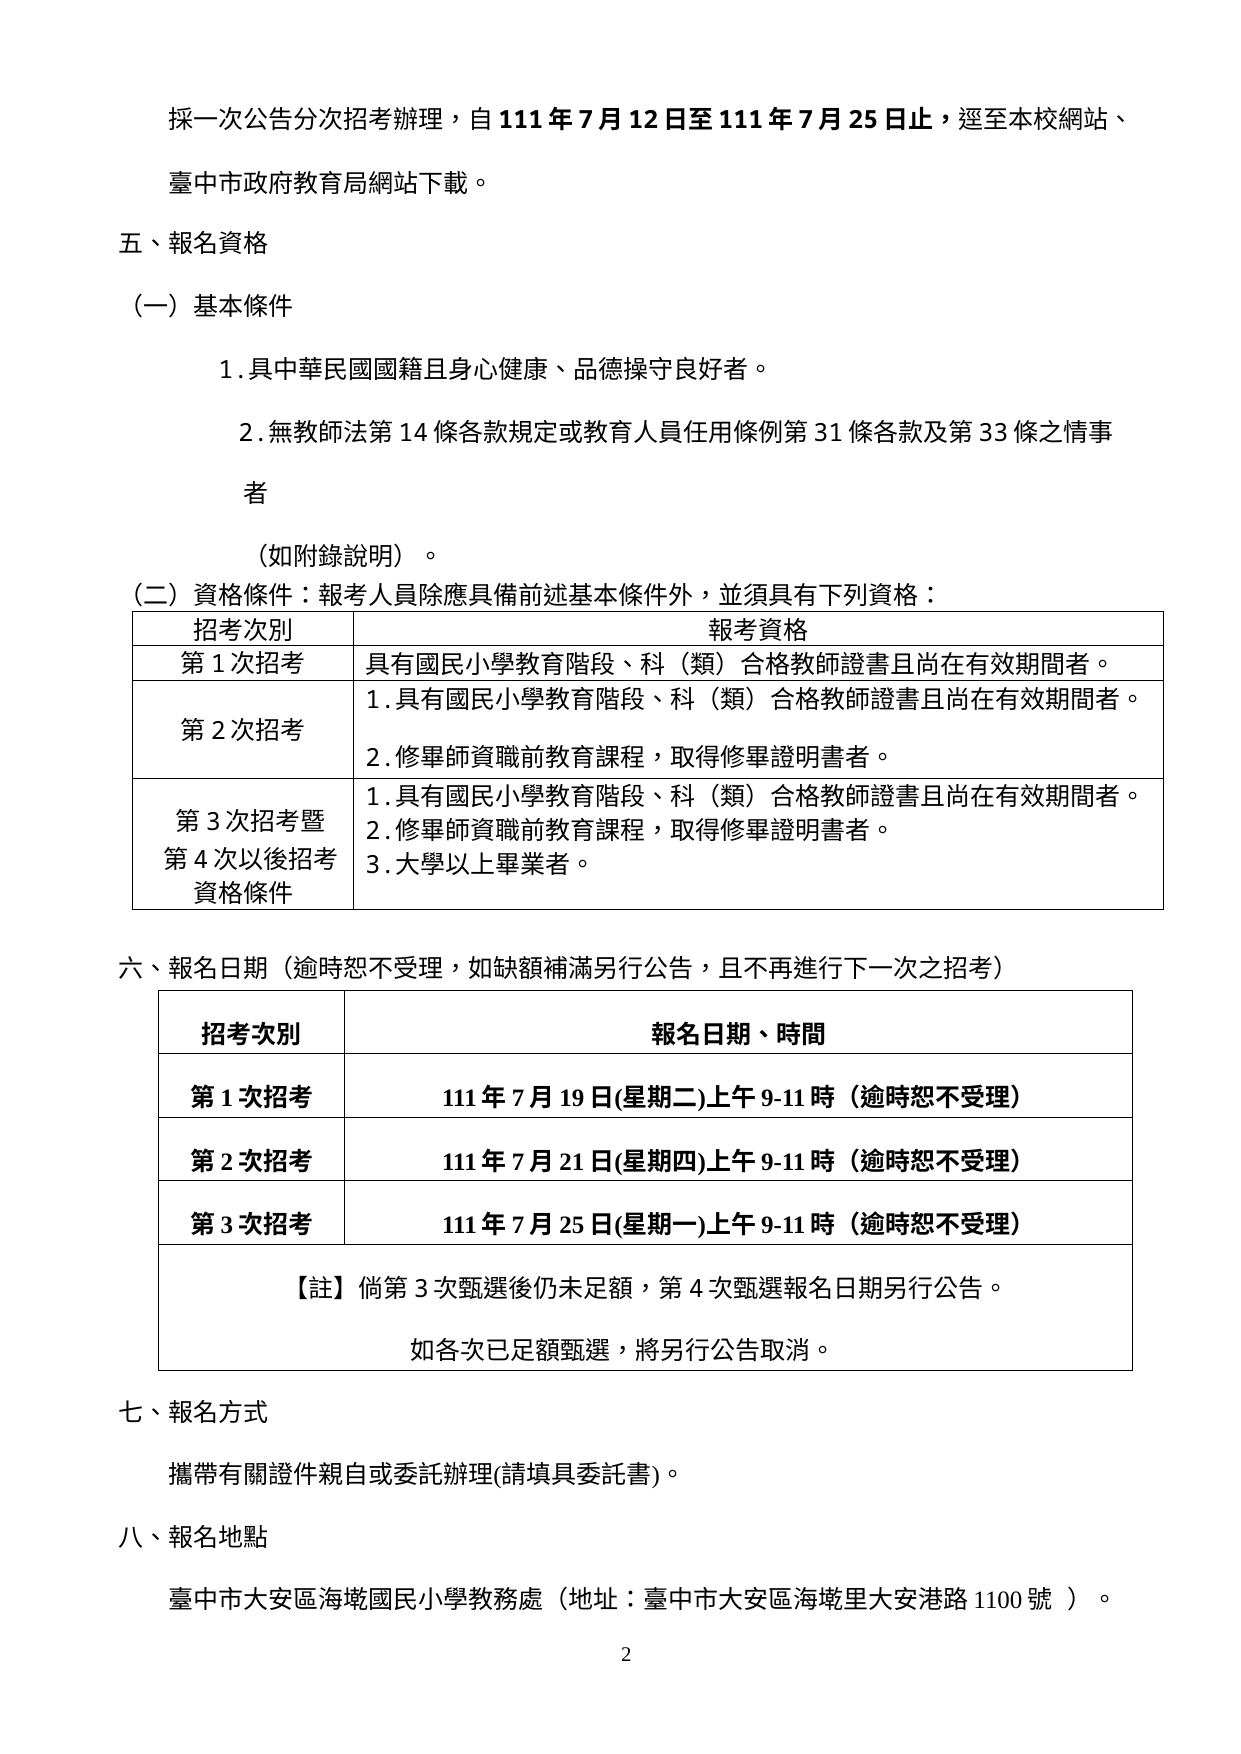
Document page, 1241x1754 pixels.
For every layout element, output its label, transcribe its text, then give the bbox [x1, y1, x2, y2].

table_cell 第3次招考暨 第4次以後招考資格條件 [133, 779, 353, 909]
table_cell 1.具有國民小學教育階段、科（類）合格教師證書且尚在有效期間者。 2.修畢師資職前教育課程，取得修畢證明書者。 3.大學以上畢業者。 [354, 779, 1163, 909]
text （一）基本條件 [118, 265, 1134, 327]
table_header 報名日期、時間 [345, 991, 1132, 1053]
table_cell 【註】倘第3次甄選後仍未足額，第4次甄選報名日期另行公告。 如各次已足額甄選，將另行公告取消。 [159, 1245, 1132, 1370]
text （二）資格條件：報考人員除應具備前述基本條件外，並須具有下列資格： [118, 577, 1134, 611]
table_cell 具有國民小學教育階段、科（類）合格教師證書且尚在有效期間者。 [354, 646, 1163, 680]
table_cell 111年7月25日(星期一)上午9-11時（逾時恕不受理） [345, 1181, 1132, 1244]
text 2.無教師法第14條各款規定或教育人員任用條例第31條各款及第33條之情事者 [118, 390, 1134, 515]
text （如附錄說明）。 [143, 515, 1134, 577]
table_cell 1.具有國民小學教育階段、科（類）合格教師證書且尚在有效期間者。 2.修畢師資職前教育課程，取得修畢證明書者。 [354, 681, 1163, 778]
text 八、報名地點 臺中市大安區海墘國民小學教務處（地址：臺中市大安區海墘里大安港路1100號 ）。 [118, 1496, 1134, 1621]
text 1.具中華民國國籍且身心健康、品德操守良好者。 [218, 327, 1134, 390]
table_cell 第1次招考 [159, 1054, 344, 1117]
table_header 招考次別 [133, 612, 353, 645]
table_header 報考資格 [354, 612, 1163, 645]
table_cell 第3次招考 [159, 1181, 344, 1244]
table_cell 111年7月19日(星期二)上午9-11時（逾時恕不受理） [345, 1054, 1132, 1117]
text 七、報名方式 攜帶有關證件親自或委託辦理(請填具委託書)。 [118, 1371, 1134, 1496]
text 採一次公告分次招考辦理，自111年7月12日至111年7月25日止，逕至本校網站、臺中市政府教育局網站下載。 [168, 77, 1134, 202]
table_cell 111年7月21日(星期四)上午9-11時（逾時恕不受理） [345, 1118, 1132, 1180]
table_cell 第2次招考 [133, 681, 353, 778]
text 五、報名資格 [118, 202, 1134, 265]
table_cell 第1次招考 [133, 646, 353, 680]
text 六、報名日期（逾時恕不受理，如缺額補滿另行公告，且不再進行下一次之招考） [118, 927, 1134, 989]
table_header 招考次別 [159, 991, 344, 1053]
table_cell 第2次招考 [159, 1118, 344, 1180]
